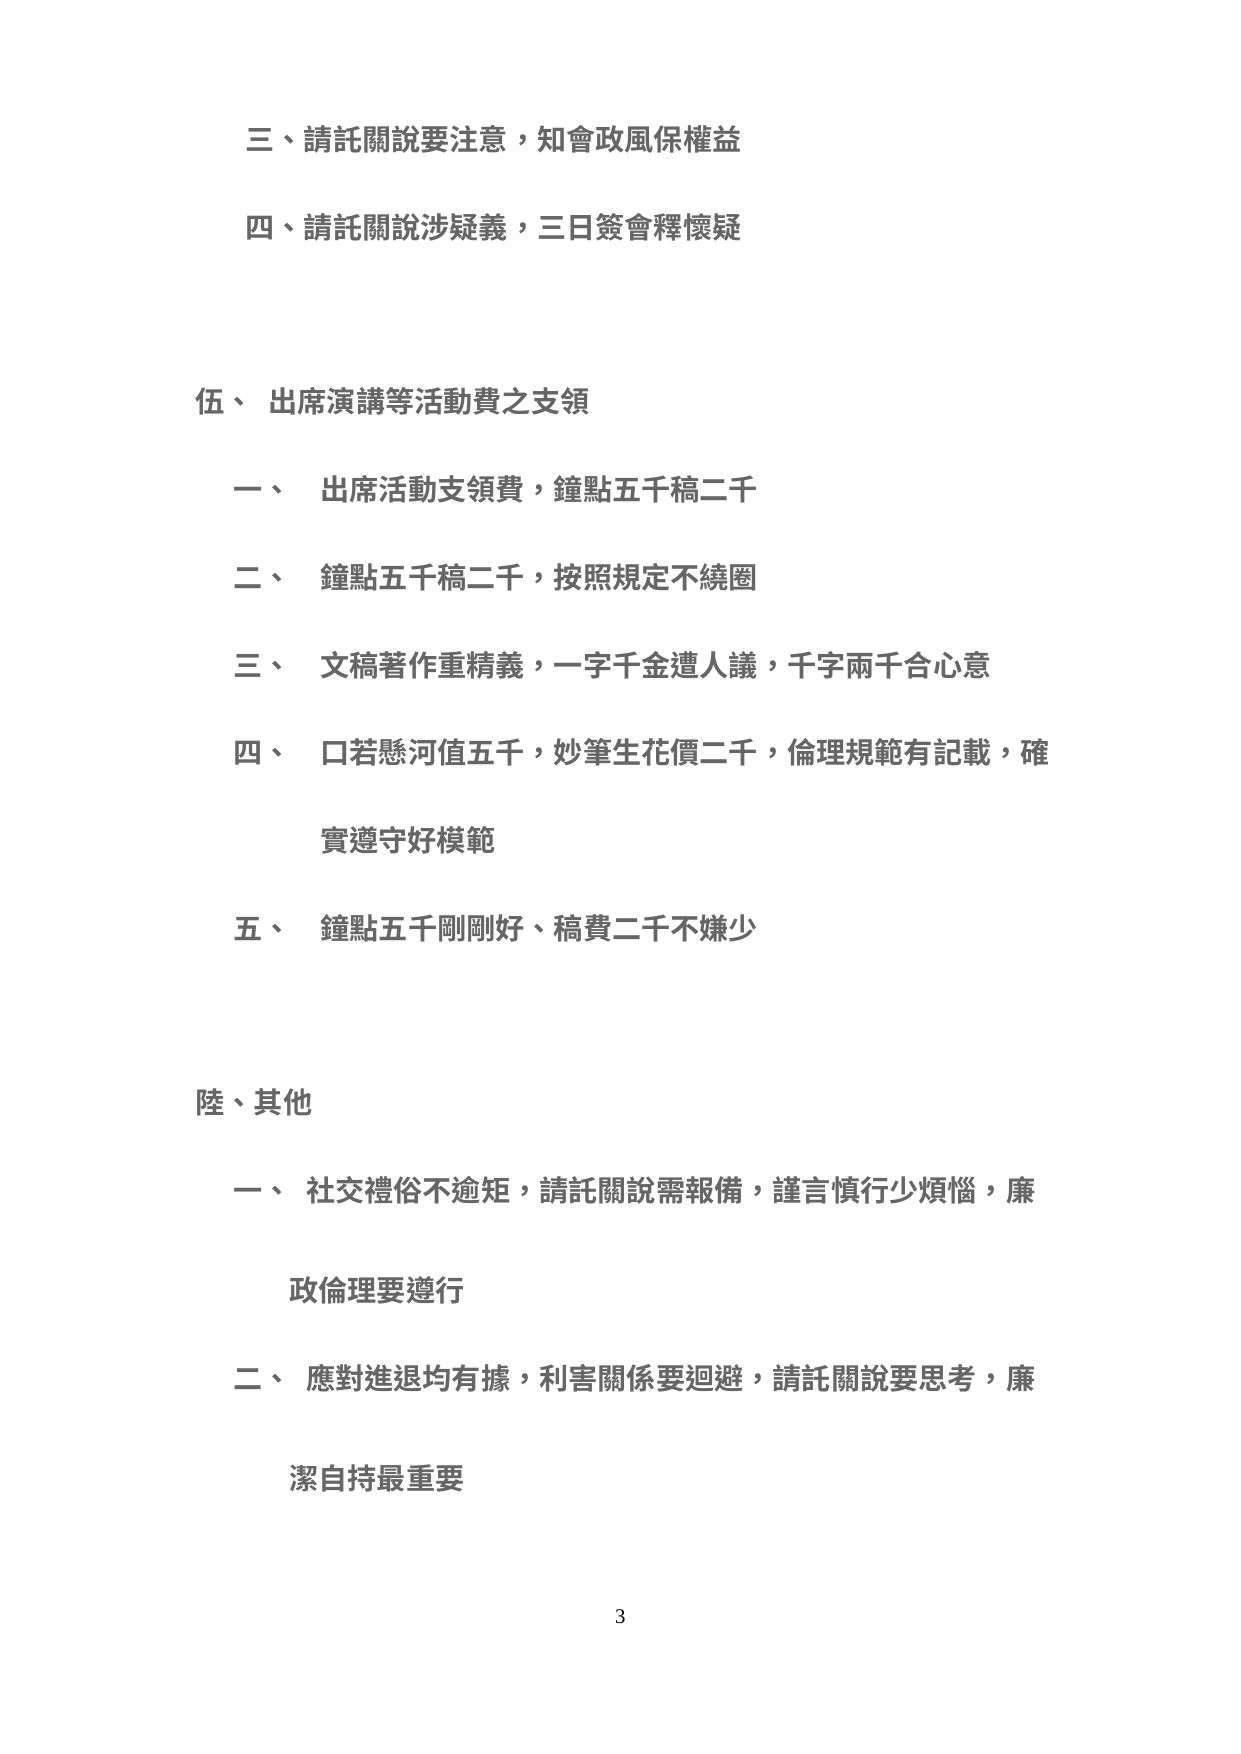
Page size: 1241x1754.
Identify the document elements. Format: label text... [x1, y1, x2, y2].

text 二、 應對進退均有據，利害關係要迴避，請託關說要思考，廉潔自持最重要 [233, 1335, 1053, 1497]
text 伍、 出席演講等活動費之支領 [195, 358, 1053, 421]
text 四、請託關說涉疑義，三日簽會釋懷疑 [245, 184, 1053, 247]
text 實遵守好模範 [320, 797, 1053, 860]
text 四、 口若懸河值五千，妙筆生花價二千，倫理規範有記載，確 [233, 709, 1053, 772]
text 二、 鐘點五千稿二千，按照規定不繞圈 [233, 534, 1053, 596]
text 陸、其他 [195, 1059, 1053, 1122]
text 三、 文稿著作重精義，一字千金遭人議，千字兩千合心意 [233, 622, 1053, 684]
text 五、 鐘點五千剛剛好、稿費二千不嫌少 [233, 885, 1053, 947]
text 一、 出席活動支領費，鐘點五千稿二千 [233, 446, 1053, 508]
text 一、 社交禮俗不逾矩，請託關說需報備，謹言慎行少煩惱，廉政倫理要遵行 [233, 1147, 1053, 1309]
text 三、請託關說要注意，知會政風保權益 [245, 96, 1053, 159]
